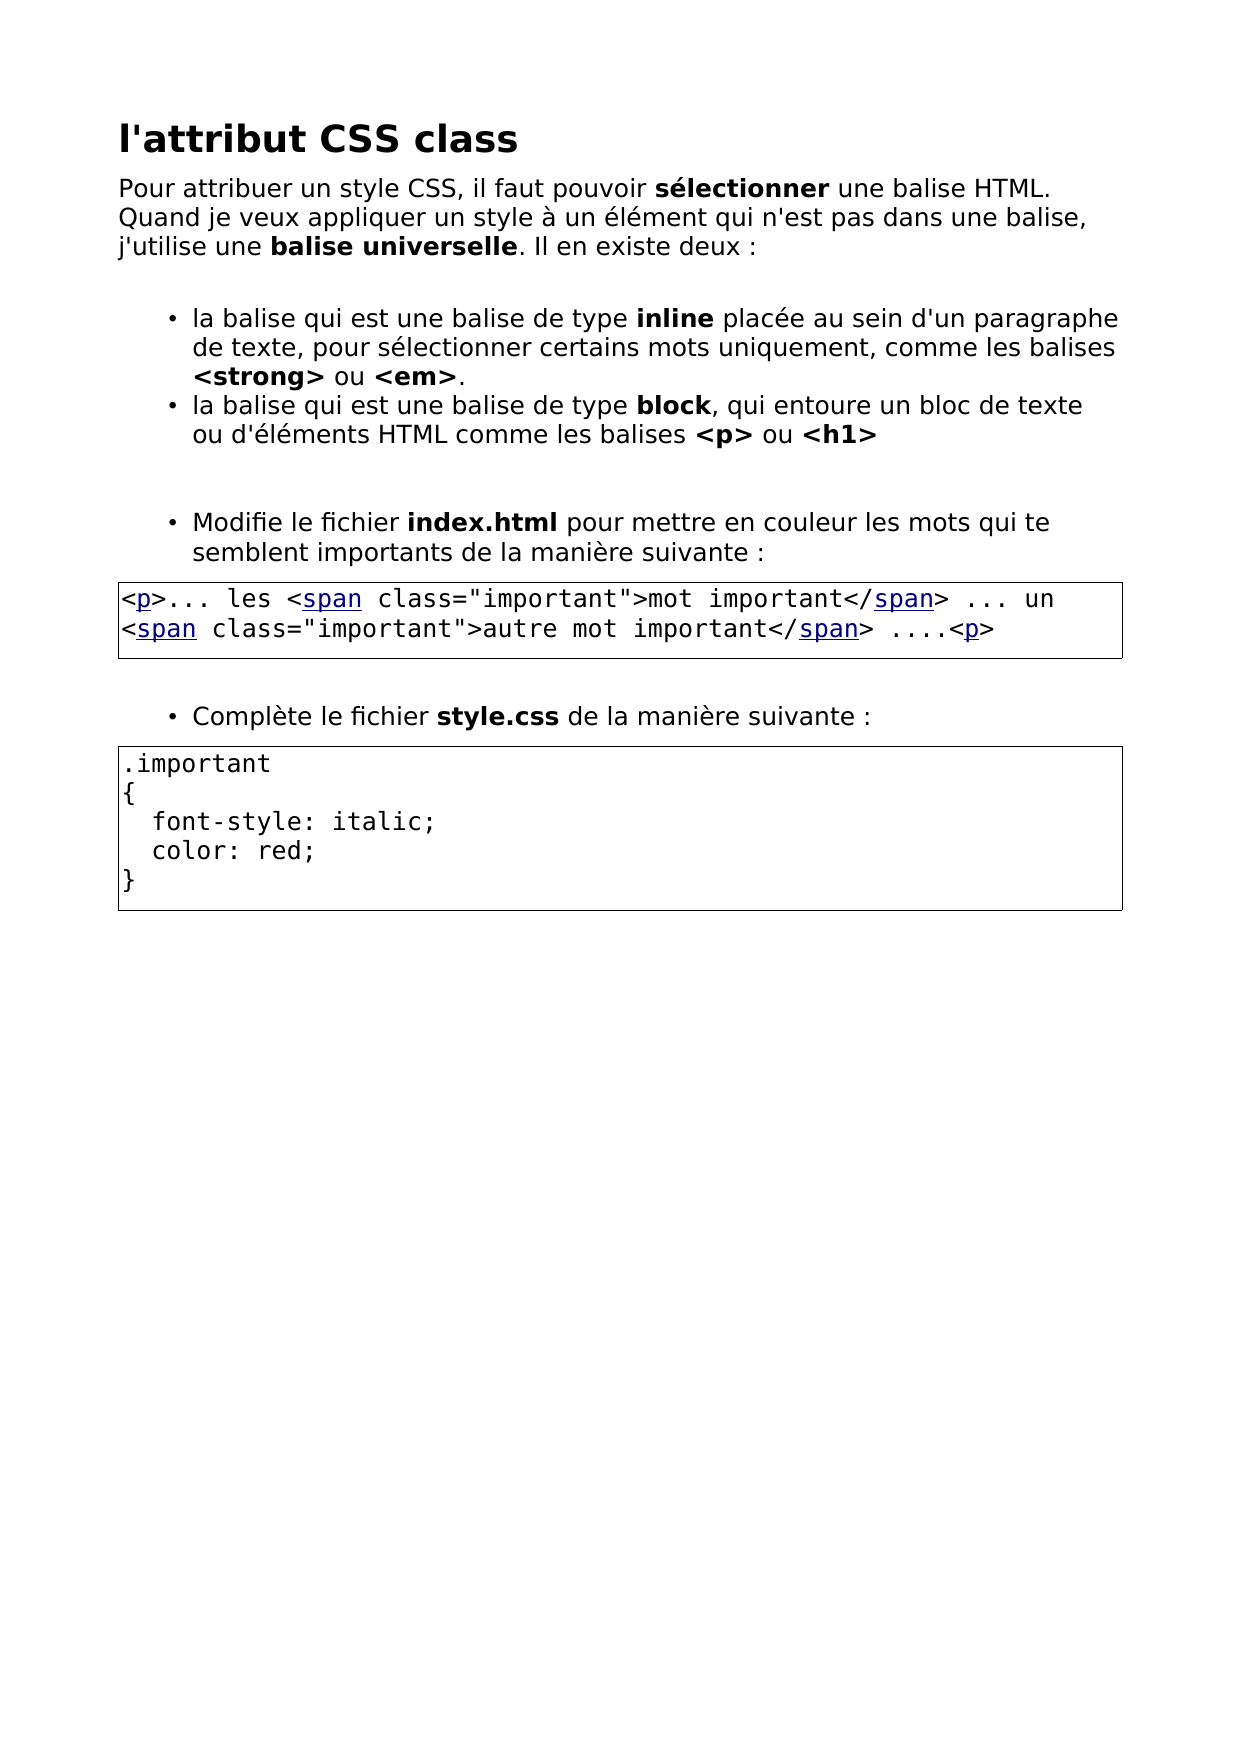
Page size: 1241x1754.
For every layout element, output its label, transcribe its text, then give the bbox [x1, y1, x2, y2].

list la balise qui est une balise de type inline placée au sein d'un paragraphe de texte, pour sélectionner certains mots uniquement, comme les balises <strong> ou <em>. [177, 304, 1122, 391]
list Complète le fichier style.css de la manière suivante : [177, 702, 1122, 731]
list Modifie le fichier index.html pour mettre en couleur les mots qui te semblent importants de la manière suivante : [177, 508, 1122, 567]
list la balise qui est une balise de type block, qui entoure un bloc de texte ou d'éléments HTML comme les balises <p> ou <h1> [177, 391, 1122, 449]
text Pour attribuer un style CSS, il faut pouvoir sélectionner une balise HTML. Quand je veux appliquer un style à un élément qui n'est pas dans une balise, j'utilise une balise universelle. Il en existe deux : [118, 174, 1122, 262]
subtitle l'attribut CSS class [118, 118, 1122, 162]
table_header <p>... les <span class="important">mot important</span> ... un <span class="important">autre mot important</span> ....<p> [119, 583, 1122, 658]
table_header .important { font-style: italic; color: red; } [119, 747, 1122, 909]
